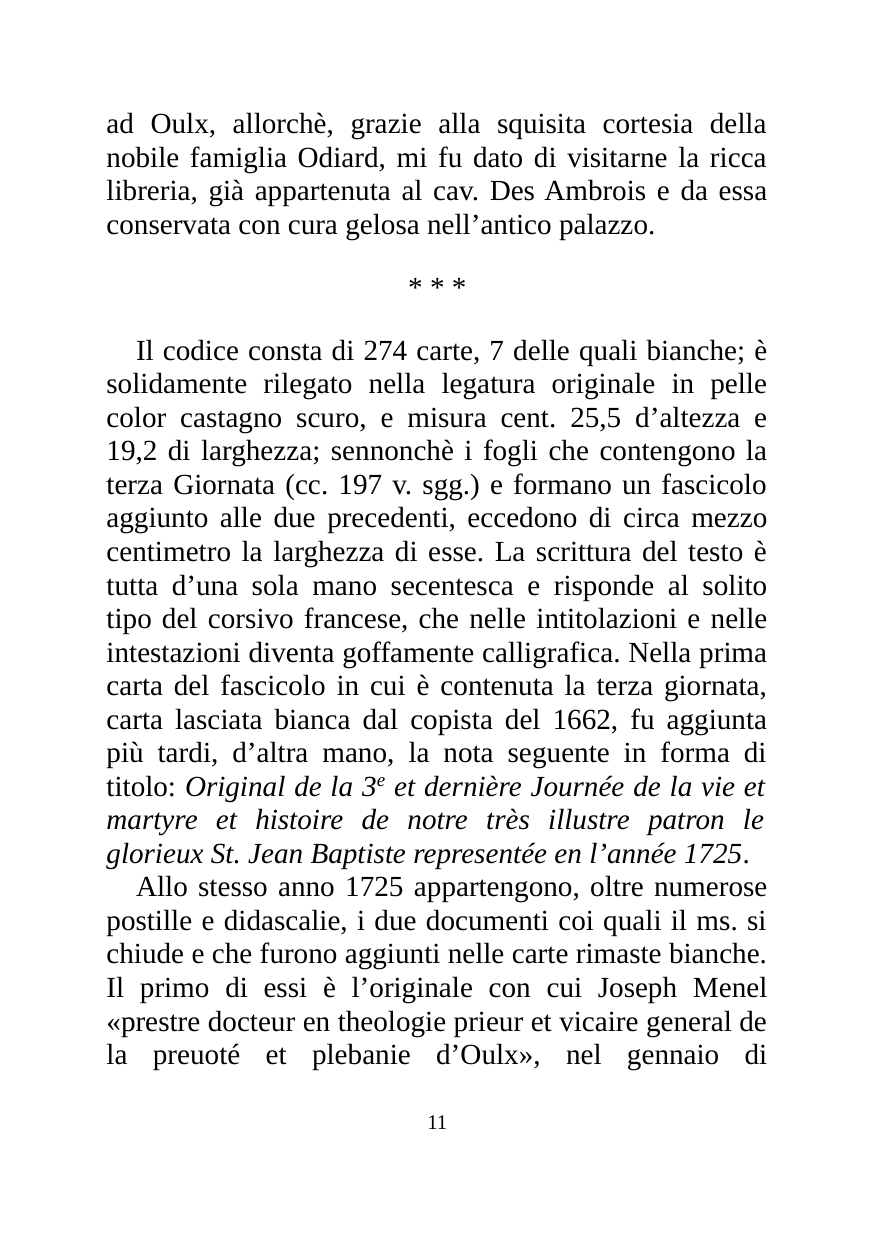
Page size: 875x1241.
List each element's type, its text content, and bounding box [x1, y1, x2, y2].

text Allo stesso anno 1725 appartengono, oltre numerose postille e didascalie, i due documenti coi quali il ms. si chiude e che furono aggiunti nelle carte rimaste bianche. Il primo di essi è l’originale con cui Joseph Menel «prestre docteur en theologie prieur et vicaire general de la preuoté et plebanie d’Oulx», nel gennaio di [106, 869, 768, 1071]
text * * * [106, 270, 768, 303]
text ad Oulx, allorchè, grazie alla squisita cortesia della nobile famiglia Odiard, mi fu dato di visitarne la ricca libreria, già appartenuta al cav. Des Ambrois e da essa conservata con cura gelosa nell’antico palazzo. [106, 106, 768, 240]
text Il codice consta di 274 carte, 7 delle quali bianche; è solidamente rilegato nella legatura originale in pelle color castagno scuro, e misura cent. 25,5 d’altezza e 19,2 di larghezza; sennonchè i fogli che contengono la terza Giornata (cc. 197 v. sgg.) e formano un fascicolo aggiunto alle due precedenti, eccedono di circa mezzo centimetro la larghezza di esse. La scrittura del testo è tutta d’una sola mano secentesca e risponde al solito tipo del corsivo francese, che nelle intitolazioni e nelle intestazioni diventa goffamente calligrafica. Nella prima carta del fascicolo in cui è contenuta la terza giornata, carta lasciata bianca dal copista del 1662, fu aggiunta più tardi, d’altra mano, la nota seguente in forma di titolo: Original de la 3e et dernière Journée de la vie et martyre et histoire de notre très illustre patron le glorieux St. Jean Baptiste representée en l’année 1725. [106, 333, 768, 869]
